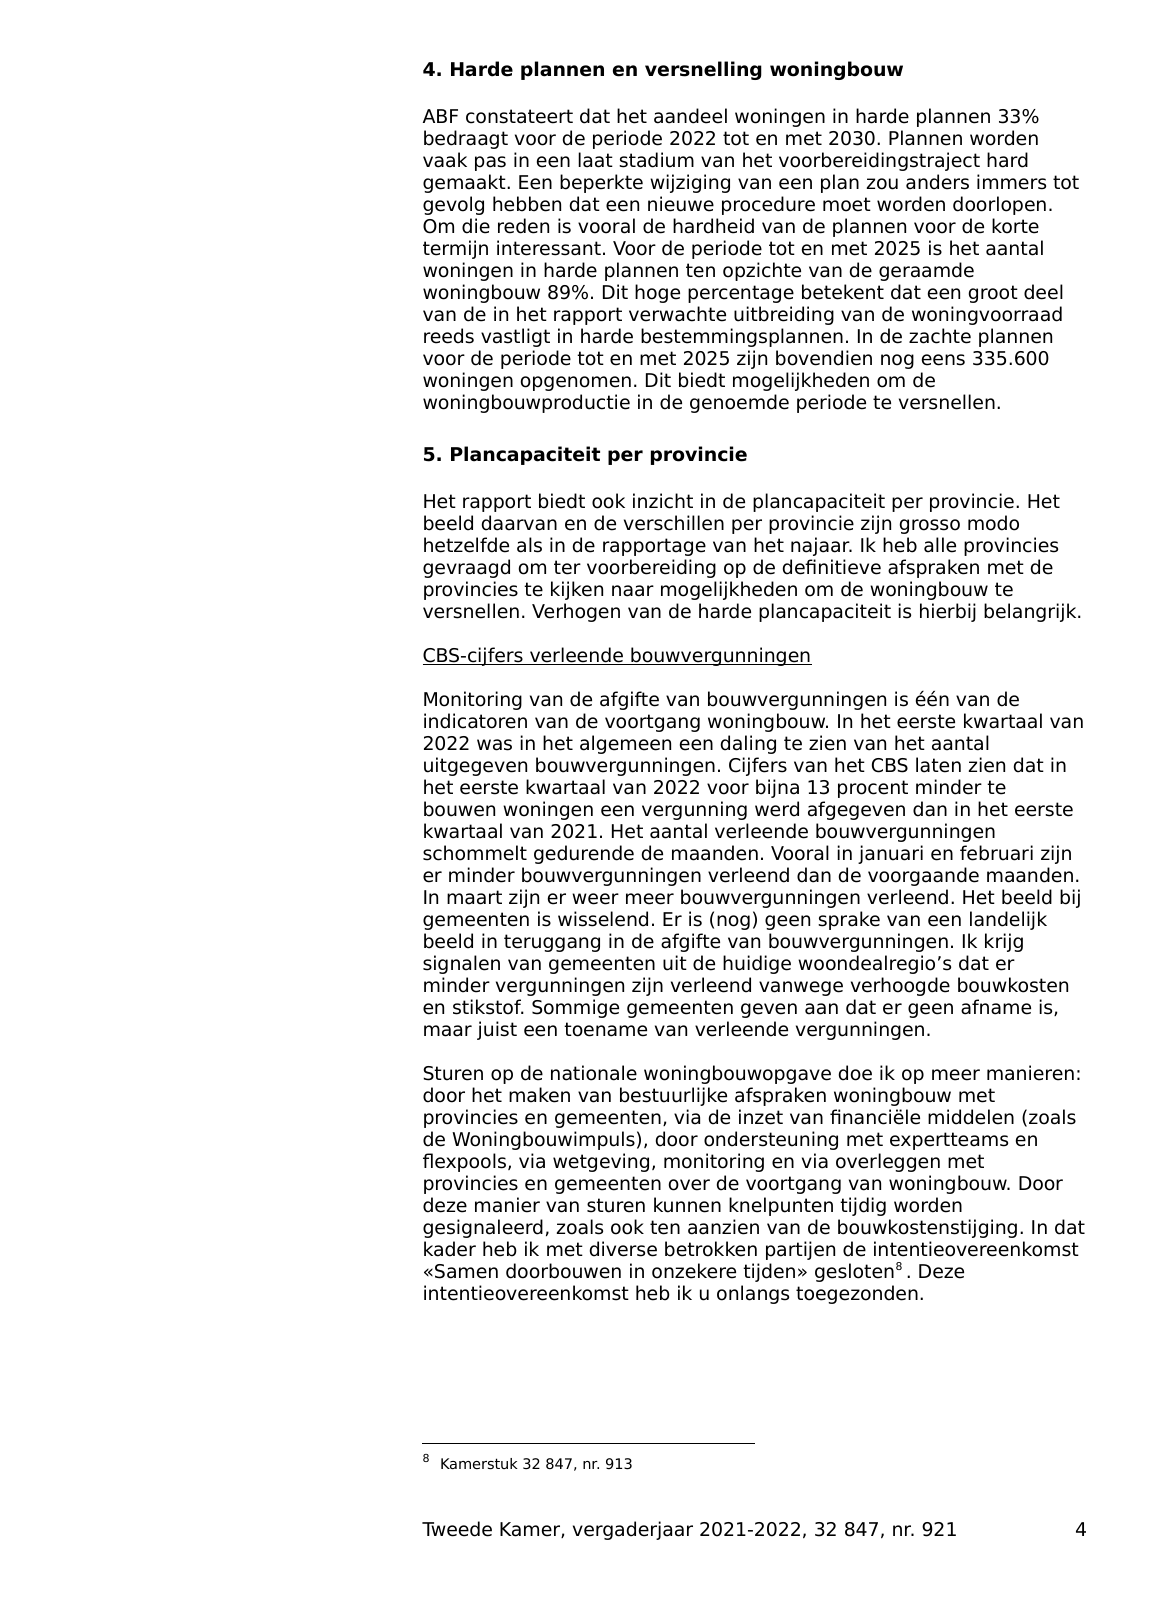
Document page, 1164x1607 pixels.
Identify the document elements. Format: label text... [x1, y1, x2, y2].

subtitle CBS-cijfers verleende bouwvergunningen [422, 645, 1087, 667]
text Monitoring van de afgifte van bouwvergunningen is één van de indicatoren van de voortgang woningbouw. In het eerste kwartaal van 2022 was in het algemeen een daling te zien van het aantal uitgegeven bouwvergunningen. Cijfers van het CBS laten zien dat in het eerste kwartaal van 2022 voor bijna 13 procent minder te bouwen woningen een vergunning werd afgegeven dan in het eerste kwartaal van 2021. Het aantal verleende bouwvergunningen schommelt gedurende de maanden. Vooral in januari en februari zijn er minder bouwvergunningen verleend dan de voorgaande maanden. In maart zijn er weer meer bouwvergunningen verleend. Het beeld bij gemeenten is wisselend. Er is (nog) geen sprake van een landelijk beeld in teruggang in de afgifte van bouwvergunningen. Ik krijg signalen van gemeenten uit de huidige woondealregio’s dat er minder vergunningen zijn verleend vanwege verhoogde bouwkosten en stikstof. Sommige gemeenten geven aan dat er geen afname is, maar juist een toename van verleende vergunningen. [422, 689, 1087, 1041]
subtitle 5. Plancapaciteit per provincie [422, 444, 1087, 466]
text ABF constateert dat het aandeel woningen in harde plannen 33% bedraagt voor de periode 2022 tot en met 2030. Plannen worden vaak pas in een laat stadium van het voorbereidingstraject hard gemaakt. Een beperkte wijziging van een plan zou anders immers tot gevolg hebben dat een nieuwe procedure moet worden doorlopen. Om die reden is vooral de hardheid van de plannen voor de korte termijn interessant. Voor de periode tot en met 2025 is het aantal woningen in harde plannen ten opzichte van de geraamde woningbouw 89%. Dit hoge percentage betekent dat een groot deel van de in het rapport verwachte uitbreiding van de woningvoorraad reeds vastligt in harde bestemmingsplannen. In de zachte plannen voor de periode tot en met 2025 zijn bovendien nog eens 335.600 woningen opgenomen. Dit biedt mogelijkheden om de woningbouwproductie in de genoemde periode te versnellen. [422, 106, 1087, 414]
subtitle 4. Harde plannen en versnelling woningbouw [422, 59, 1087, 81]
text Kamerstuk 32 847, nr. 913 [422, 1452, 1087, 1474]
text Sturen op de nationale woningbouwopgave doe ik op meer manieren: door het maken van bestuurlijke afspraken woningbouw met provincies en gemeenten, via de inzet van financiële middelen (zoals de Woningbouwimpuls), door ondersteuning met expertteams en flexpools, via wetgeving, monitoring en via overleggen met provincies en gemeenten over de voortgang van woningbouw. Door deze manier van sturen kunnen knelpunten tijdig worden gesignaleerd, zoals ook ten aanzien van de bouwkostenstijging. In dat kader heb ik met diverse betrokken partijen de intentieovereenkomst «Samen doorbouwen in onzekere tijden» gesloten. Deze intentieovereenkomst heb ik u onlangs toegezonden. [422, 1063, 1087, 1304]
text Het rapport biedt ook inzicht in de plancapaciteit per provincie. Het beeld daarvan en de verschillen per provincie zijn grosso modo hetzelfde als in de rapportage van het najaar. Ik heb alle provincies gevraagd om ter voorbereiding op de definitieve afspraken met de provincies te kijken naar mogelijkheden om de woningbouw te versnellen. Verhogen van de harde plancapaciteit is hierbij belangrijk. [422, 491, 1087, 623]
